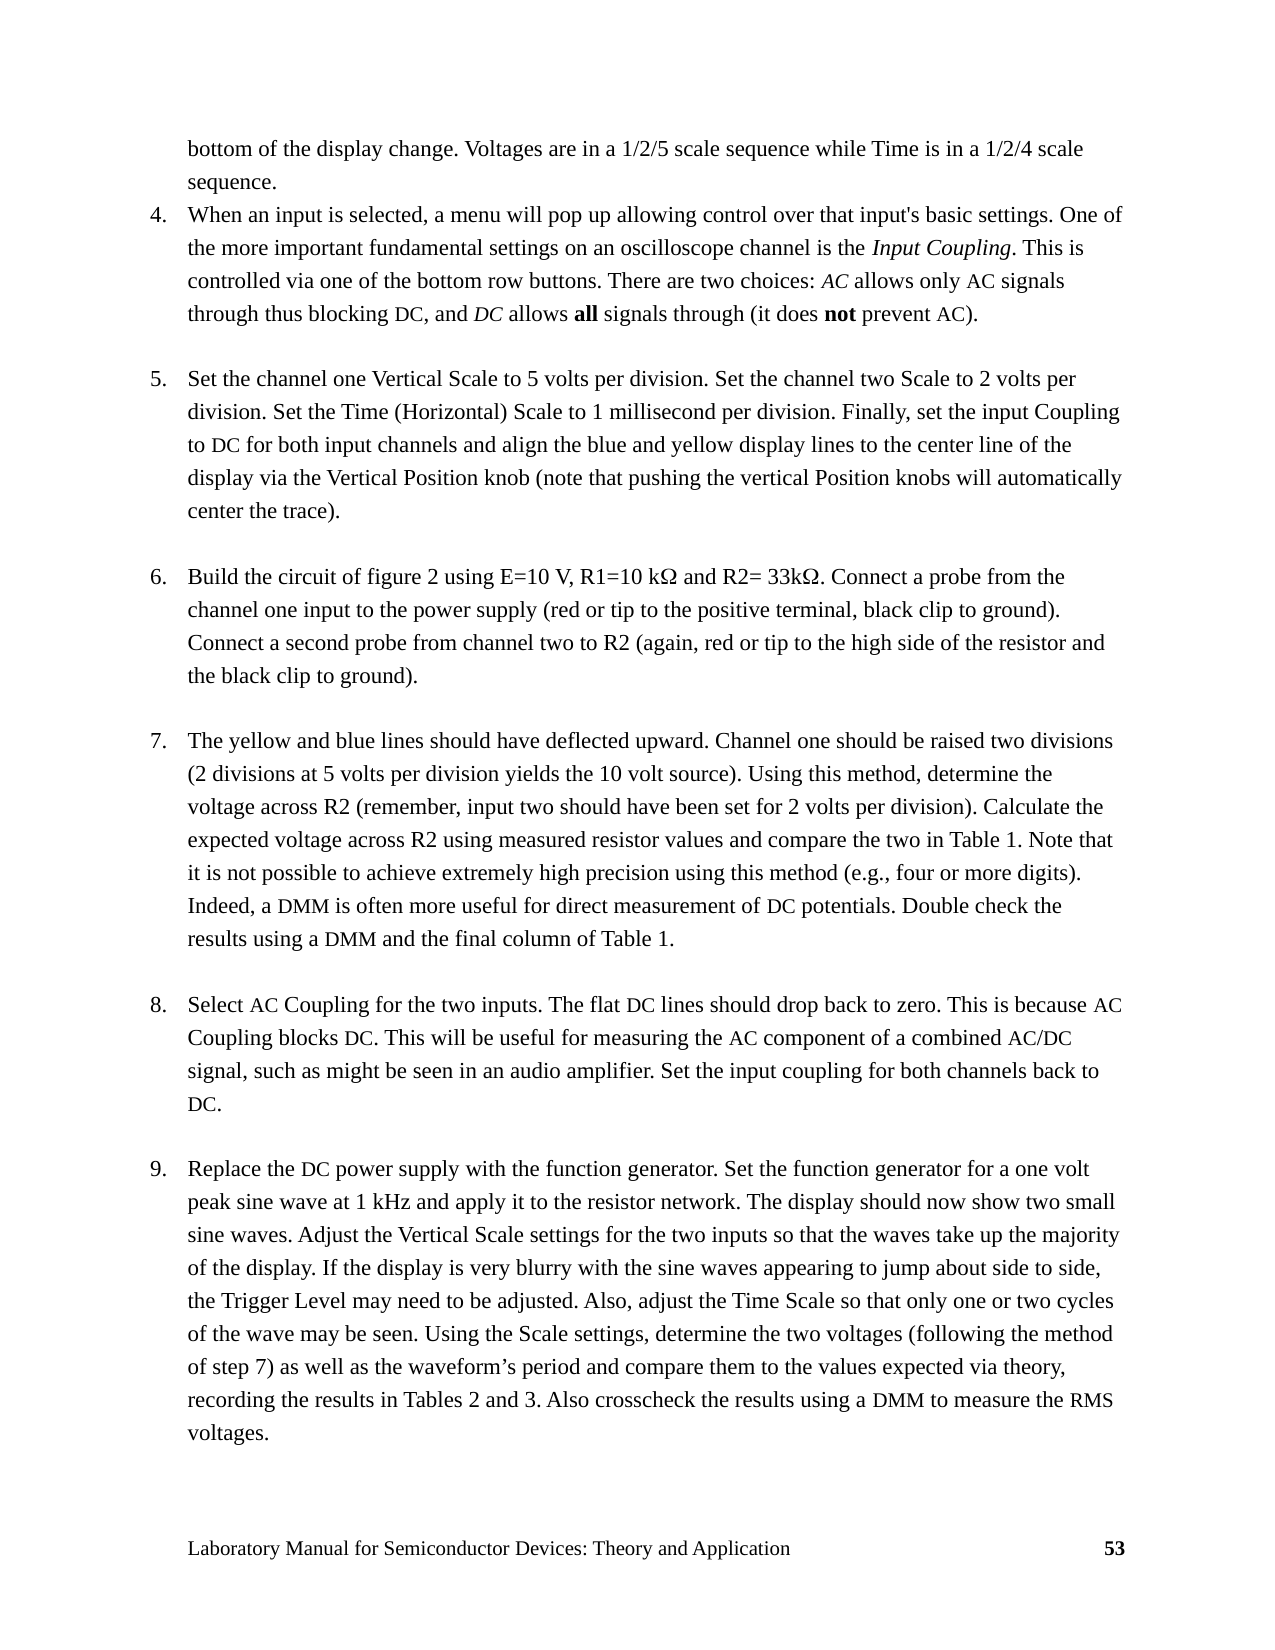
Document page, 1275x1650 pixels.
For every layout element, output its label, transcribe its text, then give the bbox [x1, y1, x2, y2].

list The yellow and blue lines should have deflected upward. Channel one should be raised two divisions (2 divisions at 5 volts per division yields the 10 volt source). Using this method, determine the voltage across R2 (remember, input two should have been set for 2 volts per division). Calculate the expected voltage across R2 using measured resistor values and compare the two in Table 1. Note that it is not possible to achieve extremely high precision using this method (e.g., four or more digits). Indeed, a DMM is often more useful for direct measurement of DC potentials. Double check the results using a DMM and the final column of Table 1. [150, 727, 1125, 951]
list Set the channel one Vertical Scale to 5 volts per division. Set the channel two Scale to 2 volts per division. Set the Time (Horizontal) Scale to 1 millisecond per division. Finally, set the input Coupling to DC for both input channels and align the blue and yellow display lines to the center line of the display via the Vertical Position knob (note that pushing the vertical Position knobs will automatically center the trace). [150, 365, 1125, 523]
list Select AC Coupling for the two inputs. The flat DC lines should drop back to zero. This is because AC Coupling blocks DC. This will be useful for measuring the AC component of a combined AC/DC signal, such as might be seen in an audio amplifier. Set the input coupling for both channels back to DC. [150, 991, 1125, 1116]
list When an input is selected, a menu will pop up allowing control over that input's basic settings. One of the more important fundamental settings on an oscilloscope channel is the Input Coupling. This is controlled via one of the bottom row buttons. There are two choices: AC allows only AC signals through thus blocking DC, and DC allows all signals through (it does not prevent AC). [150, 201, 1125, 326]
list bottom of the display change. Voltages are in a 1/2/5 scale sequence while Time is in a 1/2/4 scale sequence. [150, 135, 1125, 194]
list Build the circuit of figure 2 using E=10 V, R1=10 k and R2= 33k. Connect a probe from the channel one input to the power supply (red or tip to the positive terminal, black clip to ground). Connect a second probe from channel two to R2 (again, red or tip to the high side of the resistor and the black clip to ground). [150, 563, 1125, 688]
list Replace the DC power supply with the function generator. Set the function generator for a one volt peak sine wave at 1 kHz and apply it to the resistor network. The display should now show two small sine waves. Adjust the Vertical Scale settings for the two inputs so that the waves take up the majority of the display. If the display is very blurry with the sine waves appearing to jump about side to side, the Trigger Level may need to be adjusted. Also, adjust the Time Scale so that only one or two cycles of the wave may be seen. Using the Scale settings, determine the two voltages (following the method of step 7) as well as the waveform’s period and compare them to the values expected via theory, recording the results in Tables 2 and 3. Also crosscheck the results using a DMM to measure the RMS voltages. [150, 1155, 1125, 1445]
